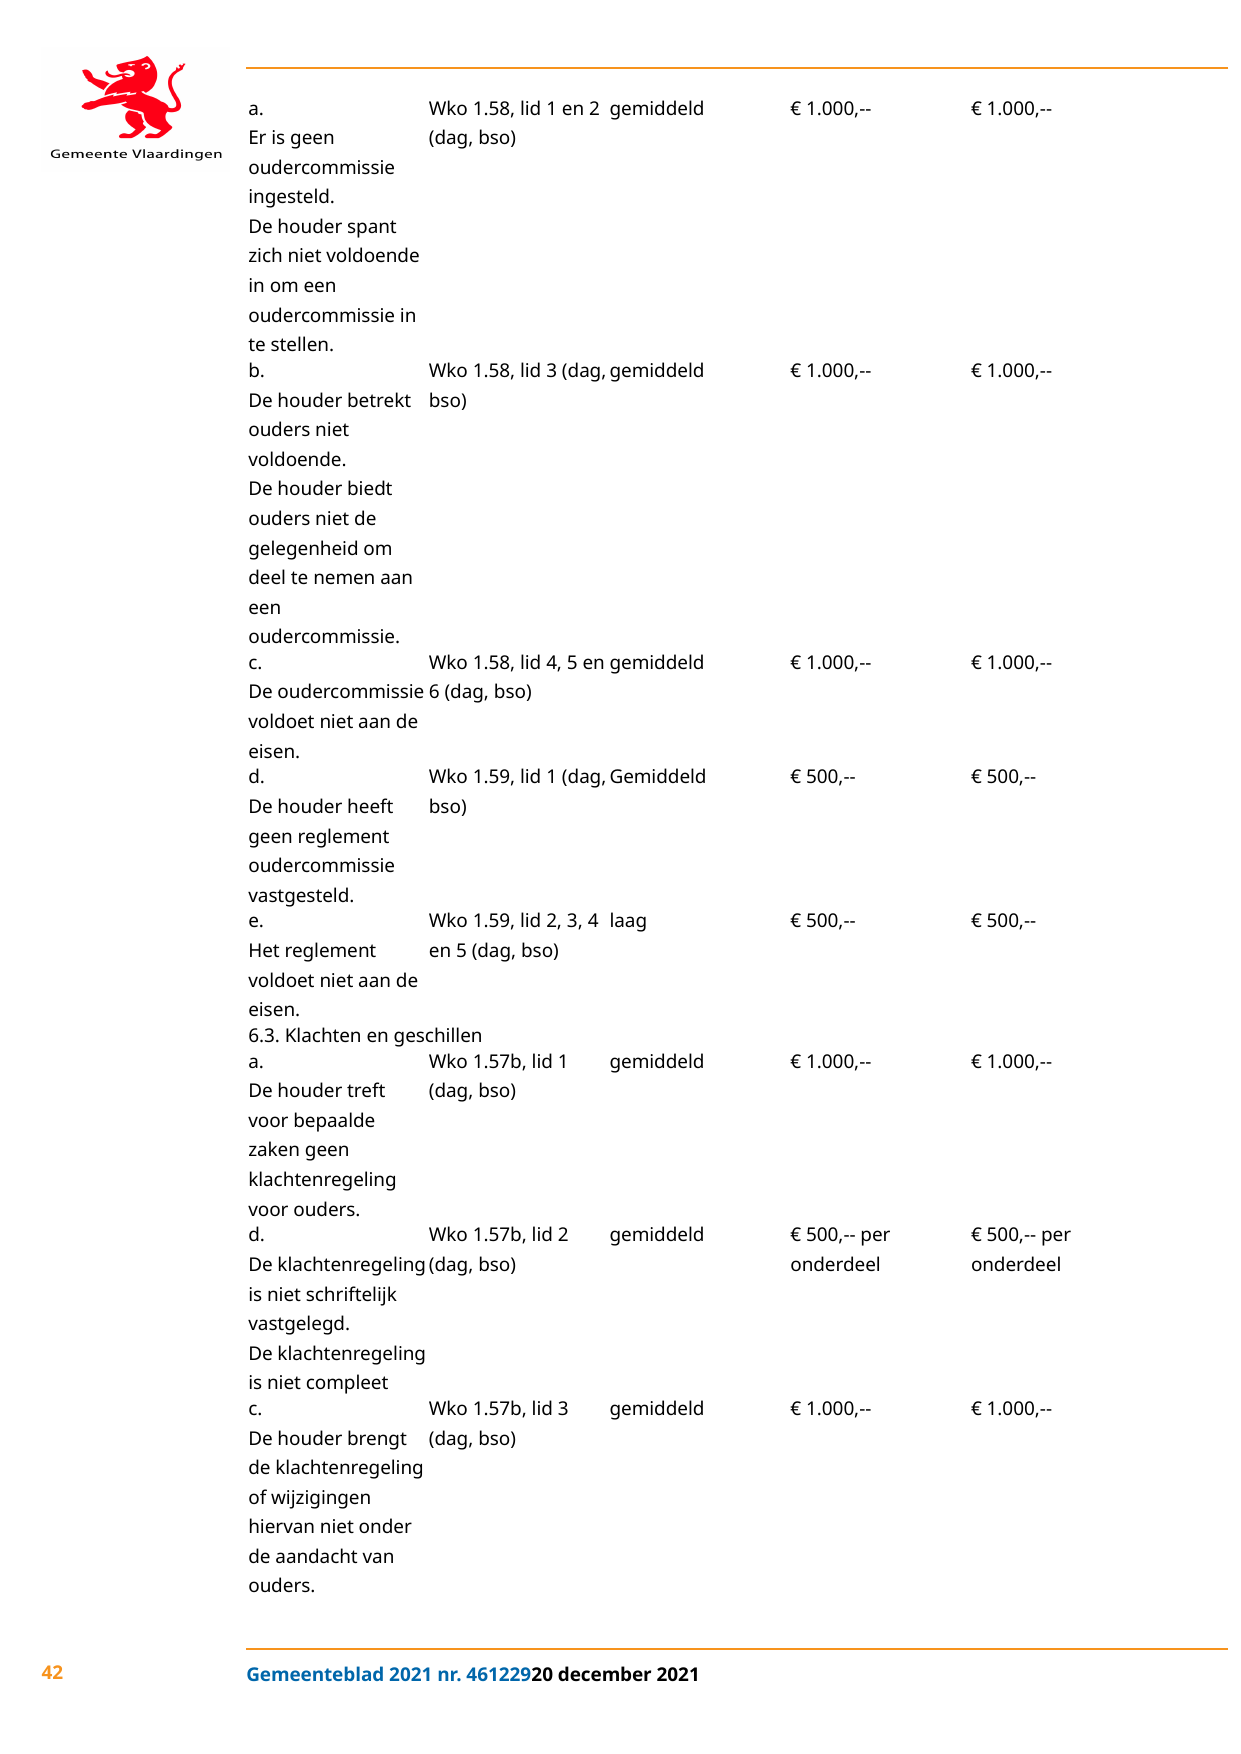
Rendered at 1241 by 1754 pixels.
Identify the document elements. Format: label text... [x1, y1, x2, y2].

table_cell Wko 1.59, lid 1 (dag, bso) [429, 764, 609, 908]
table_cell Wko 1.58, lid 4, 5 en 6 (dag, bso) [429, 649, 609, 764]
table_cell gemiddeld [609, 1222, 790, 1395]
table_cell € 500,-- [790, 764, 971, 908]
table_cell Wko 1.57b, lid 3 (dag, bso) [429, 1395, 609, 1598]
table_cell Wko 1.57b, lid 2 (dag, bso) [429, 1222, 609, 1395]
table_cell gemiddeld [609, 357, 790, 649]
table_cell € 1.000,-- [971, 357, 1152, 649]
table_cell Gemiddeld [609, 764, 790, 908]
table_cell € 1.000,-- [971, 1395, 1152, 1598]
table_cell c. De oudercommissie voldoet niet aan de eisen. [248, 649, 429, 764]
table_cell d. De houder heeft geen reglement oudercommissie vastgesteld. [248, 764, 429, 908]
picture [41, 47, 231, 172]
table_cell € 1.000,-- [971, 95, 1152, 357]
table_cell € 1.000,-- [790, 95, 971, 357]
table_cell b. De houder betrekt ouders niet voldoende. De houder biedt ouders niet de gelegenheid om deel te nemen aan een oudercommissie. [248, 357, 429, 649]
table_cell € 500,-- [971, 908, 1152, 1022]
table_cell gemiddeld [609, 1048, 790, 1222]
table_cell € 500,-- [790, 908, 971, 1022]
table_cell gemiddeld [609, 649, 790, 764]
table_cell Wko 1.57b, lid 1 (dag, bso) [429, 1048, 609, 1222]
table_cell € 1.000,-- [790, 357, 971, 649]
table_cell gemiddeld [609, 1395, 790, 1598]
table_cell € 1.000,-- [971, 649, 1152, 764]
table_cell Wko 1.59, lid 2, 3, 4 en 5 (dag, bso) [429, 908, 609, 1022]
table_cell a. De houder treft voor bepaalde zaken geen klachtenregeling voor ouders. [248, 1048, 429, 1222]
table_cell Wko 1.58, lid 3 (dag, bso) [429, 357, 609, 649]
table_cell € 1.000,-- [971, 1048, 1152, 1222]
table_cell € 1.000,-- [790, 1395, 971, 1598]
table_cell € 1.000,-- [790, 649, 971, 764]
table_cell € 500,-- per onderdeel [971, 1222, 1152, 1395]
table_cell gemiddeld [609, 95, 790, 357]
table_cell € 500,-- [971, 764, 1152, 908]
table_cell a. Er is geen oudercommissie ingesteld. De houder spant zich niet voldoende in om een oudercommissie in te stellen. [248, 95, 429, 357]
table_cell Wko 1.58, lid 1 en 2 (dag, bso) [429, 95, 609, 357]
table_cell laag [609, 908, 790, 1022]
table_cell € 500,-- per onderdeel [790, 1222, 971, 1395]
table_cell € 1.000,-- [790, 1048, 971, 1222]
table_cell c. De houder brengt de klachtenregeling of wijzigingen hiervan niet onder de aandacht van ouders. [248, 1395, 429, 1598]
table_cell 6.3. Klachten en geschillen [248, 1022, 1152, 1048]
table_cell d. De klachtenregeling is niet schriftelijk vastgelegd. De klachtenregeling is niet compleet [248, 1222, 429, 1395]
table_cell e. Het reglement voldoet niet aan de eisen. [248, 908, 429, 1022]
